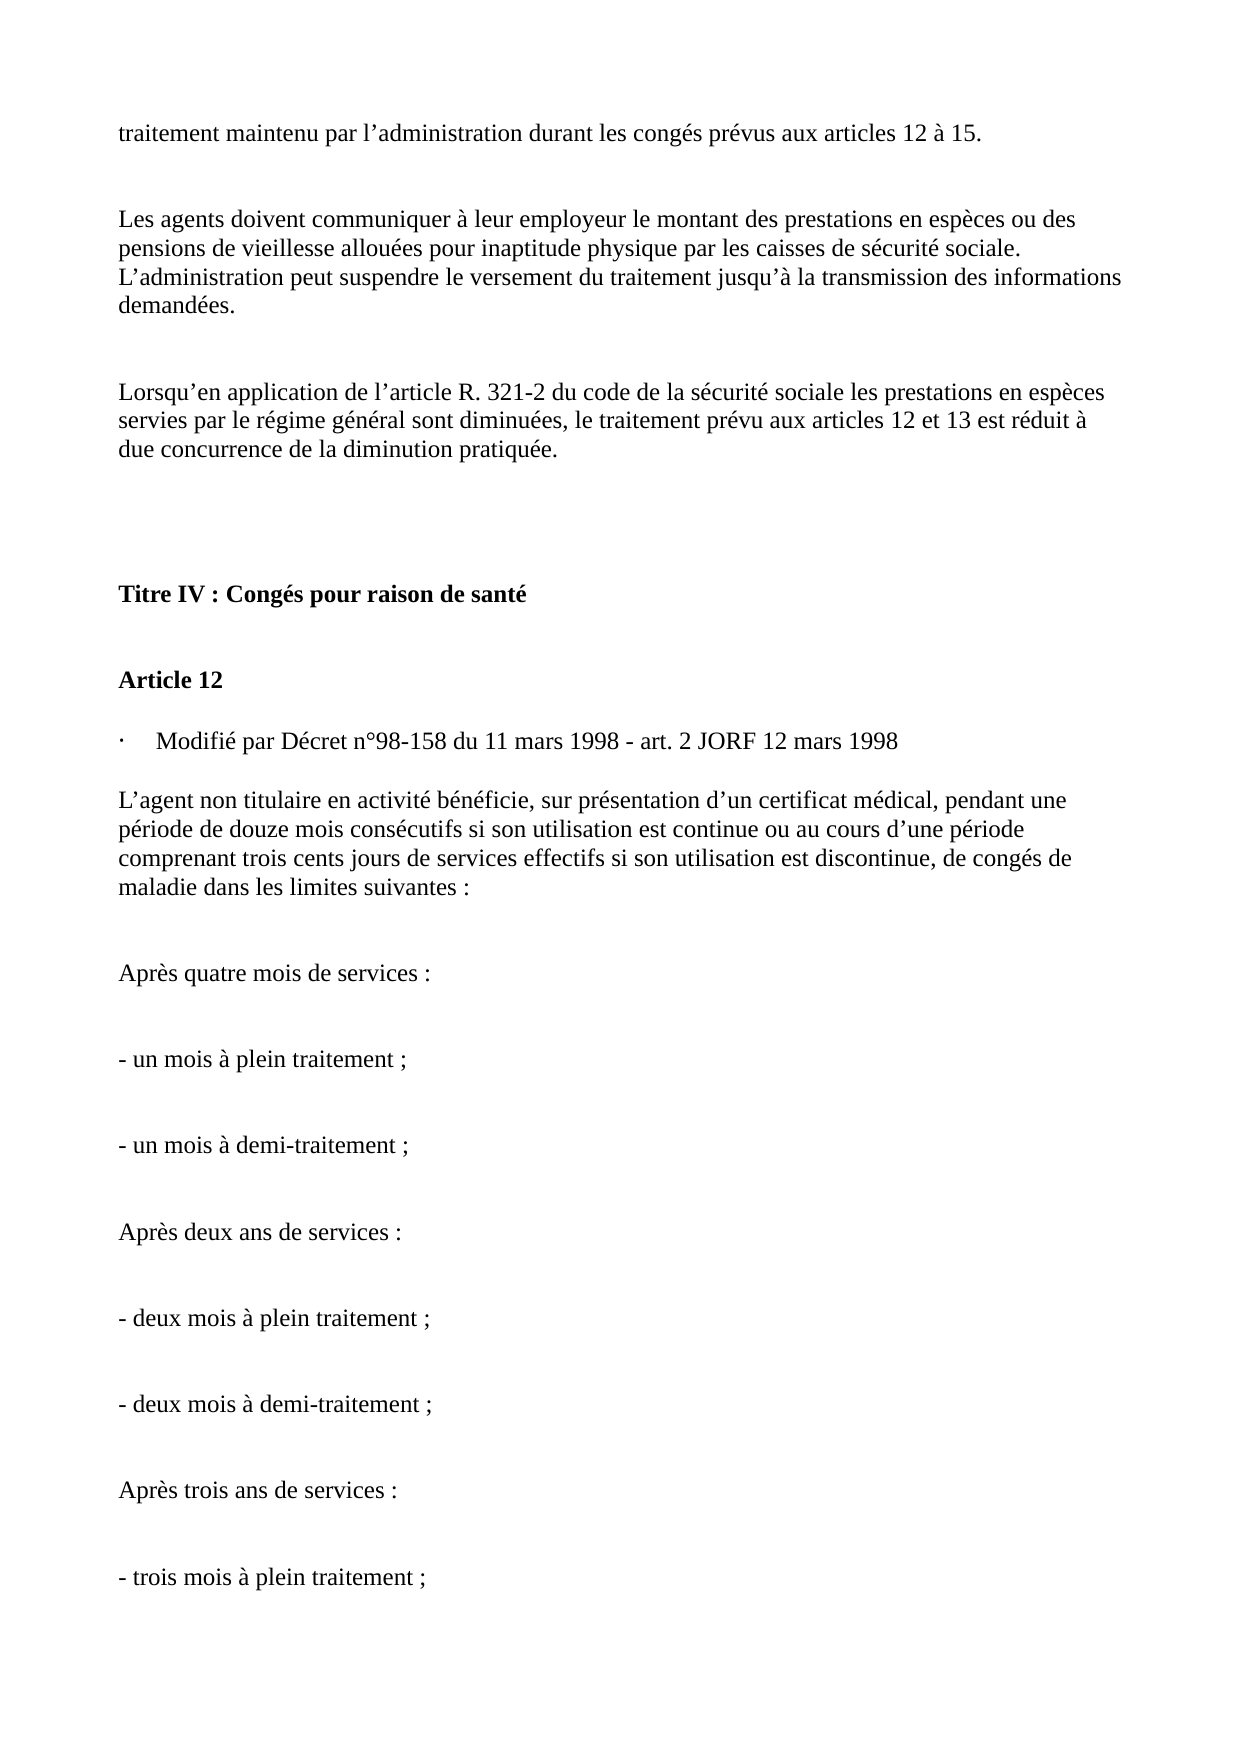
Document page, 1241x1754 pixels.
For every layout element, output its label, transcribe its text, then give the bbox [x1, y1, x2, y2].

text traitement maintenu par l’administration durant les congés prévus aux articles 12 à 15. [118, 118, 1122, 147]
text Titre IV : Congés pour raison de santé [118, 579, 1122, 608]
text Les agents doivent communiquer à leur employeur le montant des prestations en espèces ou des pensions de vieillesse allouées pour inaptitude physique par les caisses de sécurité sociale. L’administration peut suspendre le versement du traitement jusqu’à la transmission des informations demandées. [118, 204, 1122, 319]
text - deux mois à plein traitement ; [118, 1303, 1122, 1332]
text Article 12 [118, 665, 1122, 694]
text L’agent non titulaire en activité bénéficie, sur présentation d’un certificat médical, pendant une période de douze mois consécutifs si son utilisation est continue ou au cours d’une période comprenant trois cents jours de services effectifs si son utilisation est discontinue, de congés de maladie dans les limites suivantes : [118, 785, 1122, 900]
text - un mois à plein traitement ; [118, 1044, 1122, 1073]
text Après trois ans de services : [118, 1475, 1122, 1504]
list Modifié par Décret n°98-158 du 11 mars 1998 - art. 2 JORF 12 mars 1998 [118, 723, 1122, 757]
text - trois mois à plein traitement ; [118, 1562, 1122, 1590]
text Lorsqu’en application de l’article R. 321-2 du code de la sécurité sociale les prestations en espèces servies par le régime général sont diminuées, le traitement prévu aux articles 12 et 13 est réduit à due concurrence de la diminution pratiquée. [118, 377, 1122, 463]
text - un mois à demi-traitement ; [118, 1130, 1122, 1159]
text Après quatre mois de services : [118, 958, 1122, 987]
text Après deux ans de services : [118, 1217, 1122, 1245]
text - deux mois à demi-traitement ; [118, 1389, 1122, 1418]
